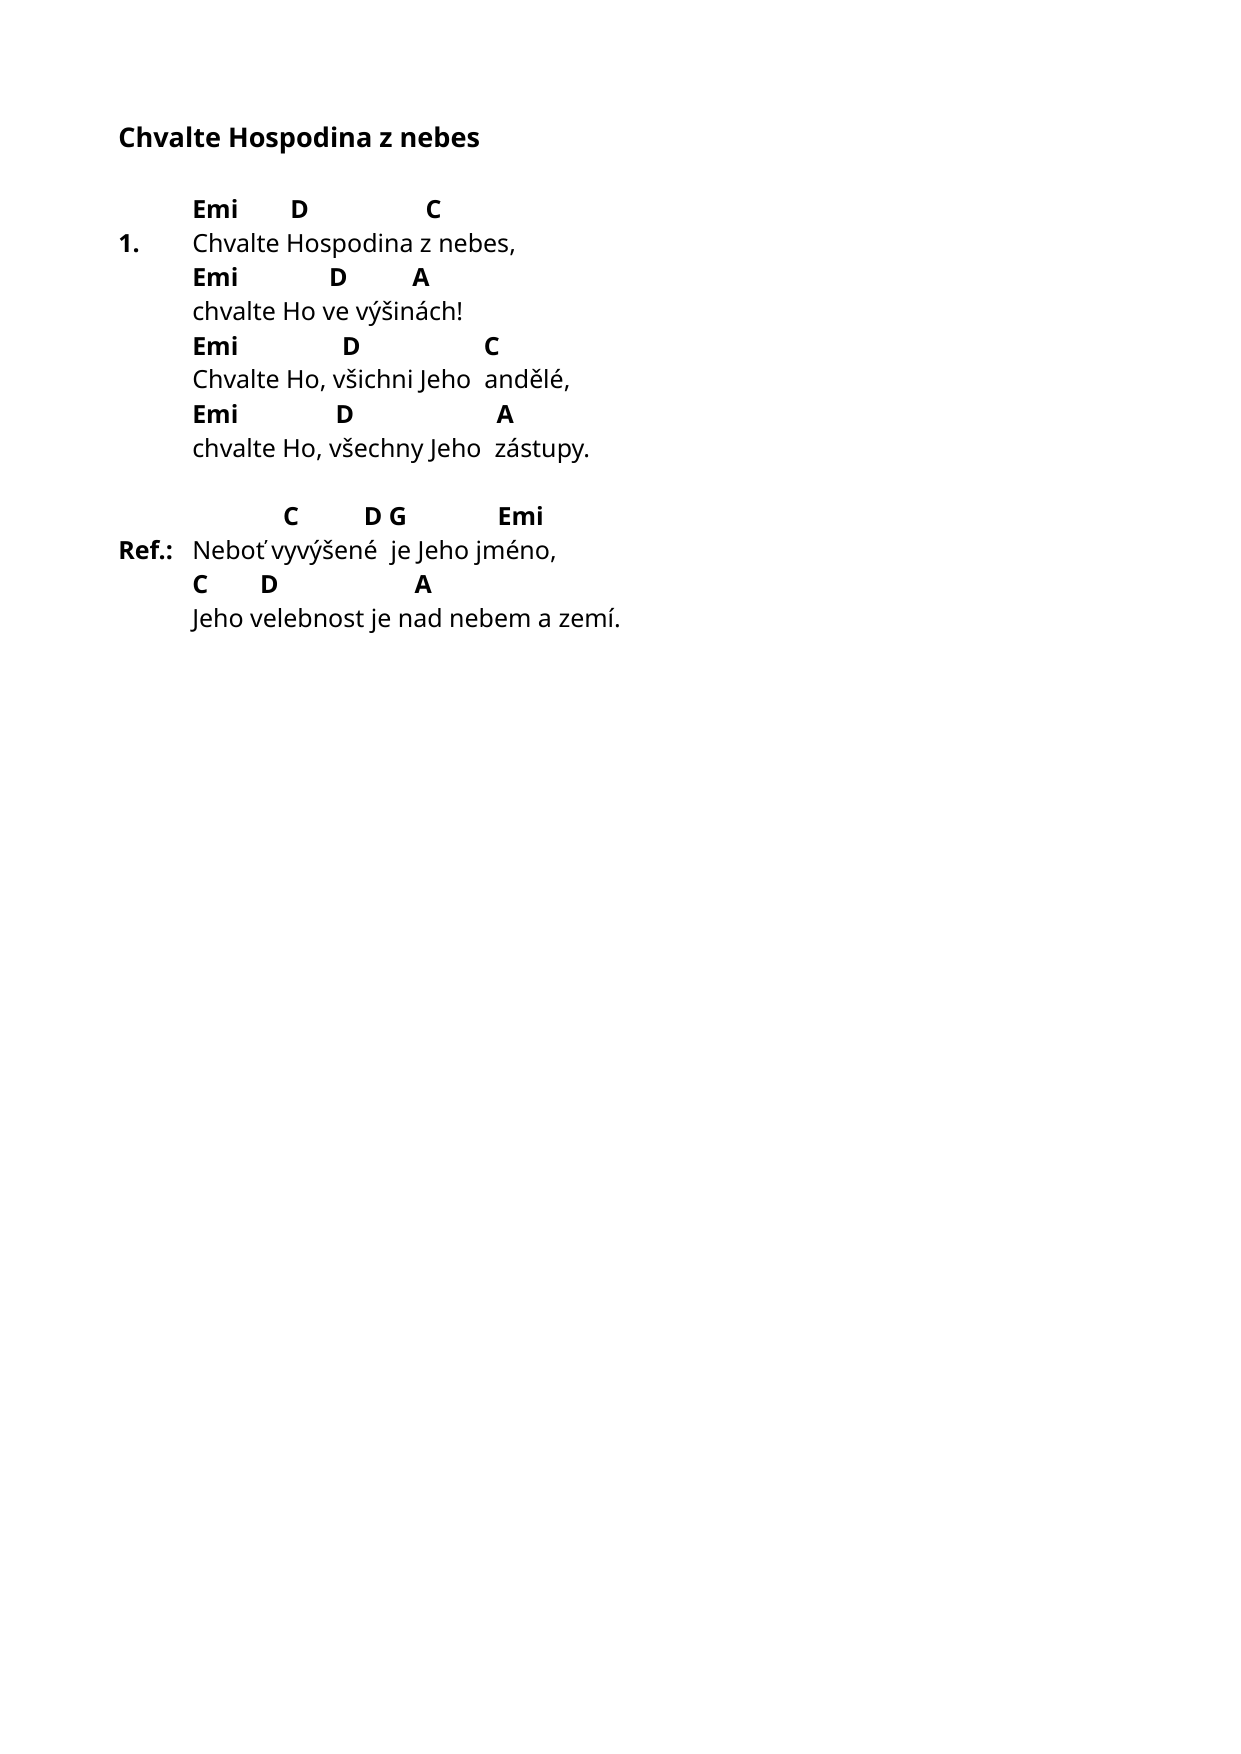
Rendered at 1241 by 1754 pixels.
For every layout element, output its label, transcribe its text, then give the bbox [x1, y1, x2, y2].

text Emi D A [118, 396, 1122, 430]
text chvalte Ho ve výšinách! [118, 294, 1122, 328]
text Emi D C [118, 192, 1122, 226]
text C D A [118, 567, 1122, 601]
text Chvalte Hospodina z nebes [118, 118, 1122, 155]
text C D G Emi [118, 498, 1122, 532]
text Ref.: Neboť vyvýšené je Jeho jméno, [118, 532, 1122, 567]
text Emi D A [118, 260, 1122, 294]
text Jeho velebnost je nad nebem a zemí. [118, 601, 1122, 635]
text Emi D C [118, 328, 1122, 362]
text 1. Chvalte Hospodina z nebes, [118, 226, 1122, 260]
text chvalte Ho, všechny Jeho zástupy. [118, 430, 1122, 464]
text Chvalte Ho, všichni Jeho andělé, [118, 362, 1122, 396]
